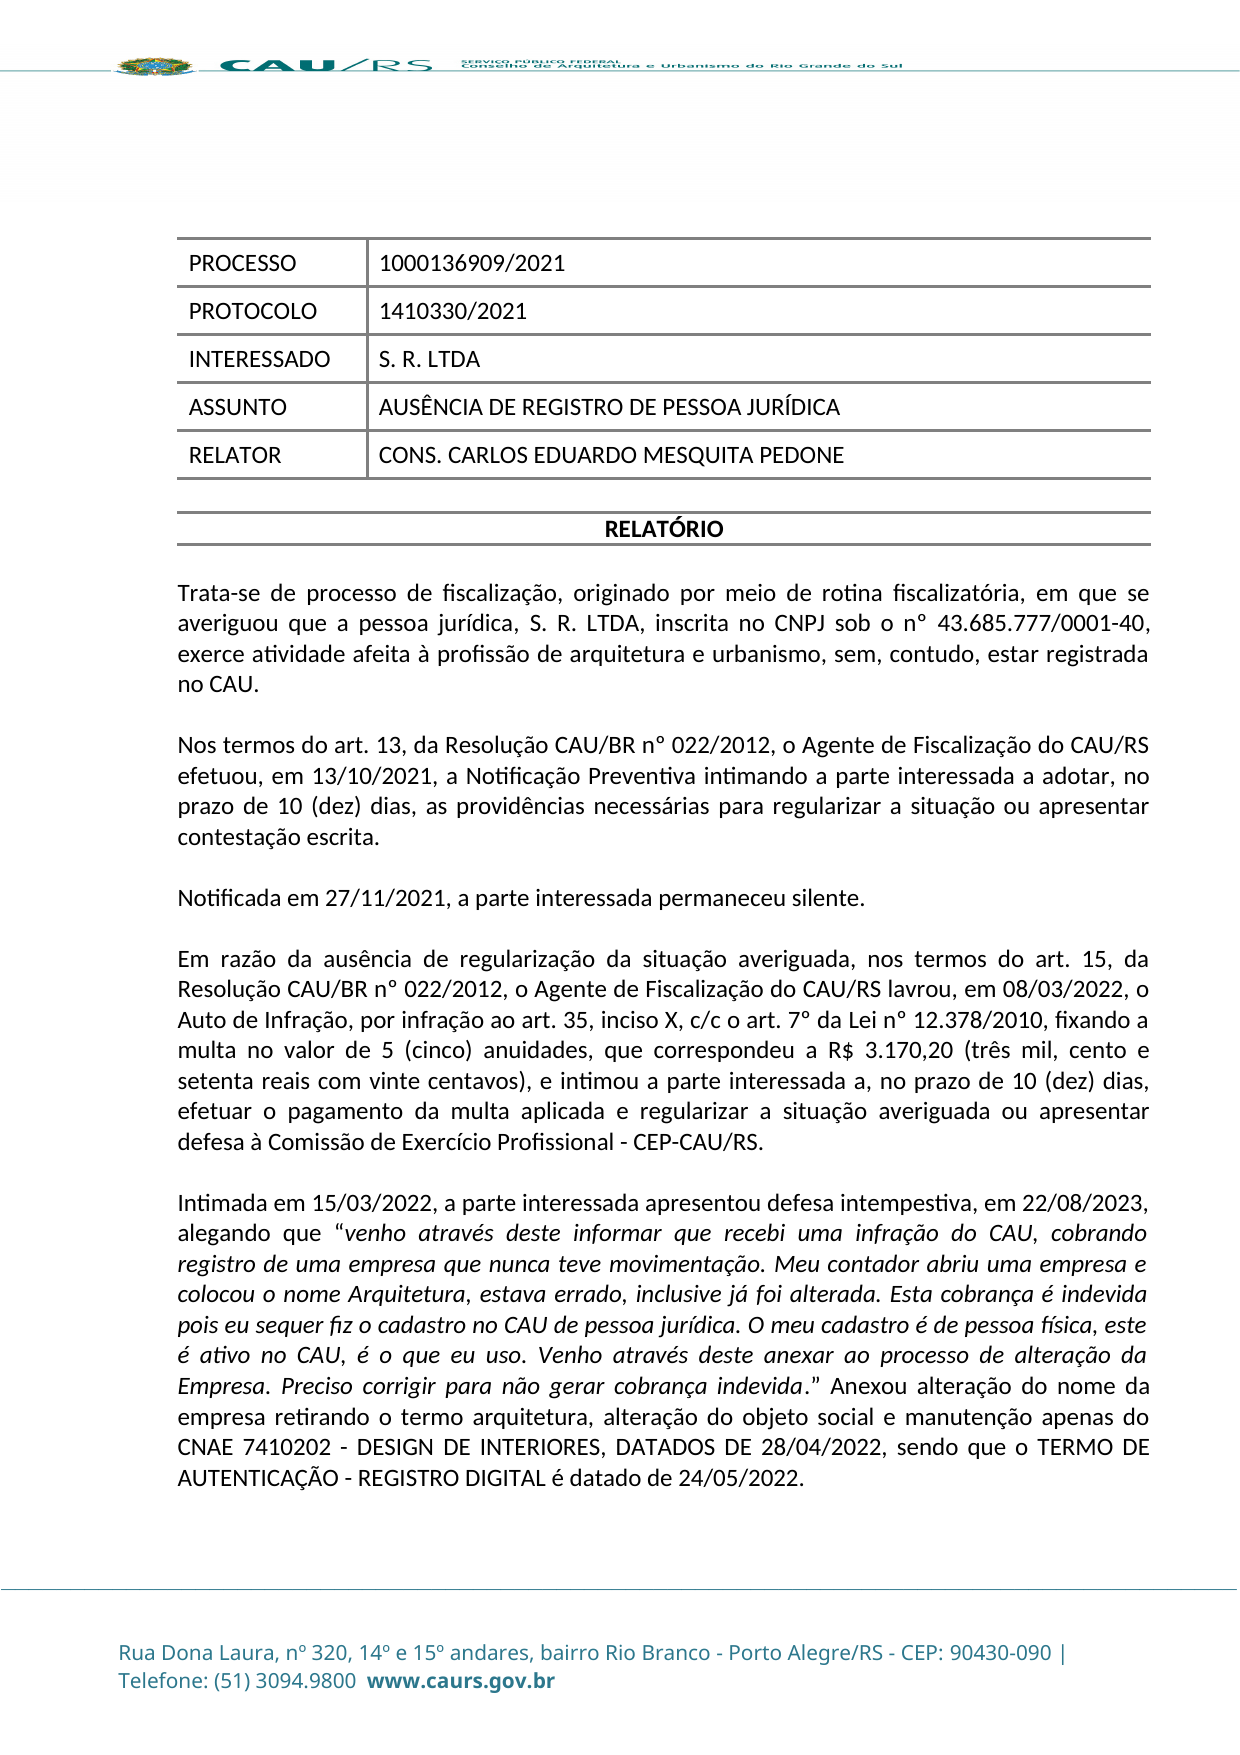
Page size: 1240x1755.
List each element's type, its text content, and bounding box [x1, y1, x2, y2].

table_cell ASSUNTO [177, 384, 366, 429]
table_cell 1410330/2021 [369, 288, 1151, 333]
table_cell S. R. LTDA [369, 336, 1151, 381]
table_header 1000136909/2021 [369, 240, 1151, 285]
table_cell INTERESSADO [177, 336, 366, 381]
text Notificada em 27/11/2021, a parte interessada permaneceu silente. [177, 882, 1151, 912]
text Intimada em 15/03/2022, a parte interessada apresentou defesa intempestiva, em 22/08/2023, alegando que “venho através deste informar que recebi uma infração do CAU, cobrando registro de uma empresa que nunca teve movimentação. Meu contador abriu uma empresa e colocou o nome Arquitetura, estava errado, inclusive já foi alterada. Esta cobrança é indevida pois eu sequer fiz o cadastro no CAU de pessoa jurídica. O meu cadastro é de pessoa física, este é ativo no CAU, é o que eu uso. Venho através deste anexar ao processo de alteração da Empresa. Preciso corrigir para não gerar cobrança indevida.” Anexou alteração do nome da empresa retirando o termo arquitetura, alteração do objeto social e manutenção apenas do CNAE 7410202 - DESIGN DE INTERIORES, DATADOS DE 28/04/2022, sendo que o TERMO DE AUTENTICAÇÃO - REGISTRO DIGITAL é datado de 24/05/2022. [177, 1187, 1151, 1492]
table_cell CONS. CARLOS EDUARDO MESQUITA PEDONE [369, 432, 1151, 477]
table_header RELATÓRIO [177, 514, 1151, 543]
table_cell PROTOCOLO [177, 288, 366, 333]
table_cell AUSÊNCIA DE REGISTRO DE PESSOA JURÍDICA [369, 384, 1151, 429]
table_cell RELATOR [177, 432, 366, 477]
text Nos termos do art. 13, da Resolução CAU/BR nº 022/2012, o Agente de Fiscalização do CAU/RS efetuou, em 13/10/2021, a Notificação Preventiva intimando a parte interessada a adotar, no prazo de 10 (dez) dias, as providências necessárias para regularizar a situação ou apresentar contestação escrita. [177, 729, 1151, 851]
table_header PROCESSO [177, 240, 366, 285]
text Trata-se de processo de fiscalização, originado por meio de rotina fiscalizatória, em que se averiguou que a pessoa jurídica, S. R. LTDA, inscrita no CNPJ sob o nº 43.685.777/0001-40, exerce atividade afeita à profissão de arquitetura e urbanismo, sem, contudo, estar registrada no CAU. [177, 577, 1151, 699]
text Em razão da ausência de regularização da situação averiguada, nos termos do art. 15, da Resolução CAU/BR nº 022/2012, o Agente de Fiscalização do CAU/RS lavrou, em 08/03/2022, o Auto de Infração, por infração ao art. 35, inciso X, c/c o art. 7º da Lei nº 12.378/2010, fixando a multa no valor de 5 (cinco) anuidades, que correspondeu a R$ 3.170,20 (três mil, cento e setenta reais com vinte centavos), e intimou a parte interessada a, no prazo de 10 (dez) dias, efetuar o pagamento da multa aplicada e regularizar a situação averiguada ou apresentar defesa à Comissão de Exercício Profissional - CEP-CAU/RS. [177, 943, 1151, 1157]
